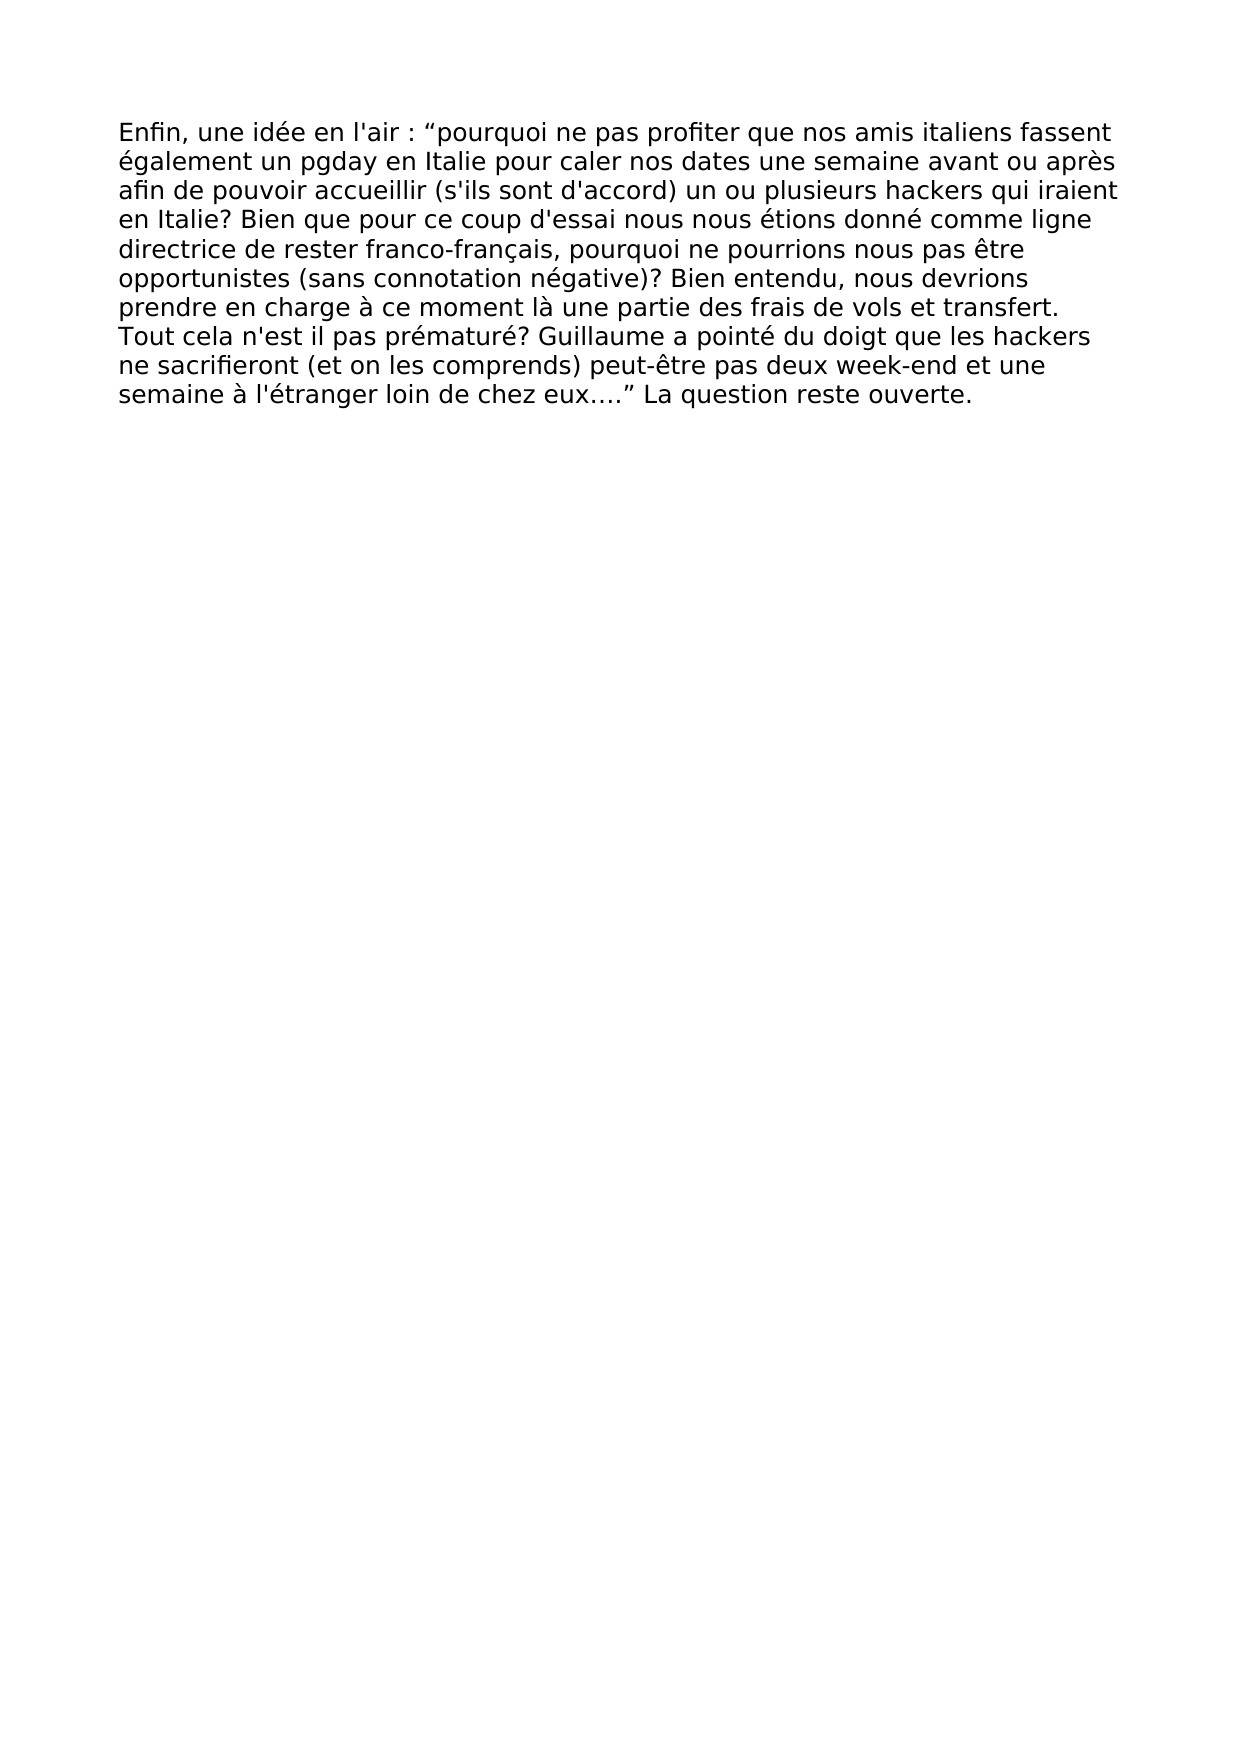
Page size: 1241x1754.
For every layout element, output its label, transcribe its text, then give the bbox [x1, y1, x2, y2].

text Enfin, une idée en l'air : “pourquoi ne pas profiter que nos amis italiens fassent également un pgday en Italie pour caler nos dates une semaine avant ou après afin de pouvoir accueillir (s'ils sont d'accord) un ou plusieurs hackers qui iraient en Italie? Bien que pour ce coup d'essai nous nous étions donné comme ligne directrice de rester franco-français, pourquoi ne pourrions nous pas être opportunistes (sans connotation négative)? Bien entendu, nous devrions prendre en charge à ce moment là une partie des frais de vols et transfert. Tout cela n'est il pas prématuré? Guillaume a pointé du doigt que les hackers ne sacrifieront (et on les comprends) peut-être pas deux week-end et une semaine à l'étranger loin de chez eux….” La question reste ouverte. [118, 118, 1122, 410]
